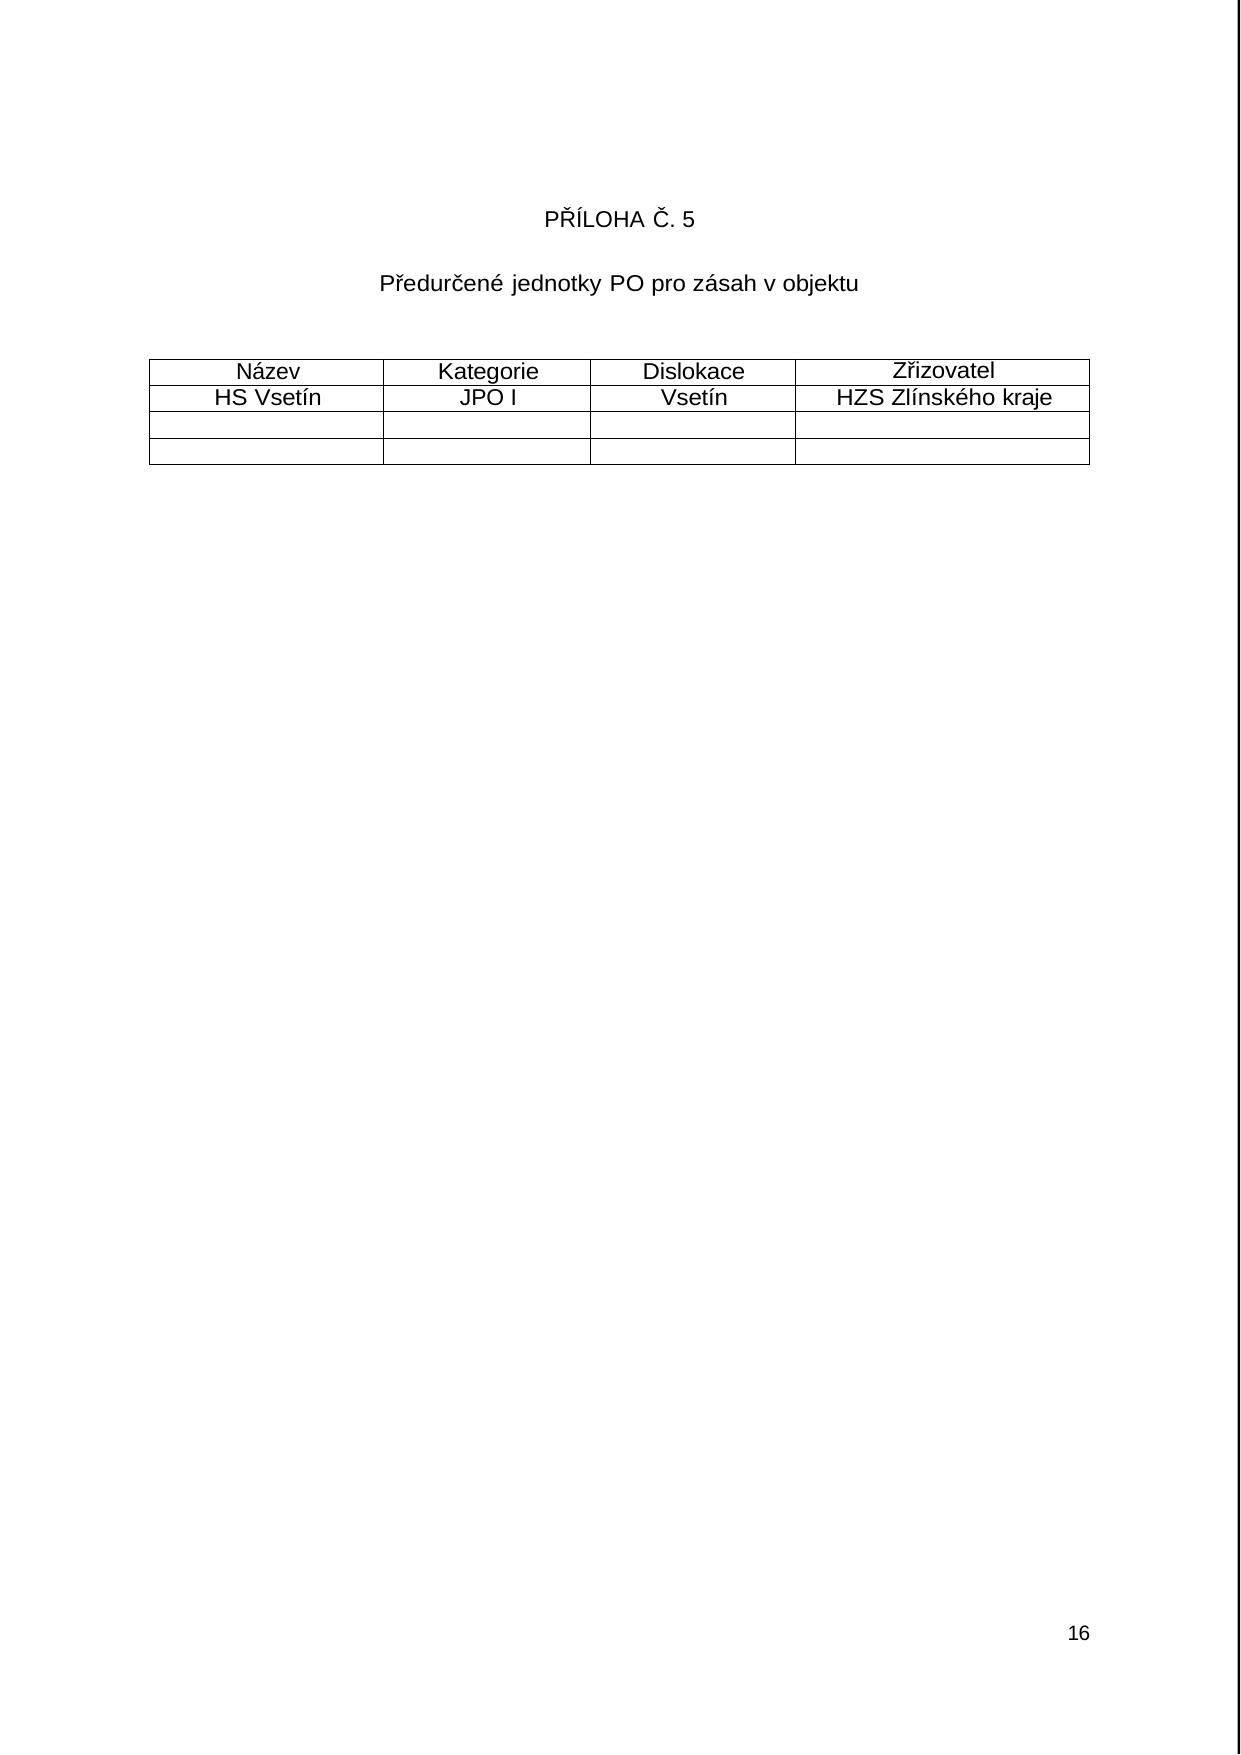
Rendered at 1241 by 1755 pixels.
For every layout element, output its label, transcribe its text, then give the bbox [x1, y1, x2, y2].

table_cell JPO I [384, 386, 590, 411]
table_header Dislokace [591, 360, 795, 385]
table_header Kategorie [384, 360, 590, 385]
table_cell HS Vsetín [150, 386, 383, 411]
table_header Název [150, 360, 383, 385]
table_cell [150, 439, 383, 464]
table_cell [384, 412, 590, 438]
table_cell [150, 412, 383, 438]
text PŘÍLOHA Č. 5 [133, 206, 1106, 232]
table_header Zřizovatel [796, 360, 1089, 385]
table_cell [384, 439, 590, 464]
table_cell [796, 412, 1089, 438]
table_cell HZS Zlínského kraje [796, 386, 1089, 411]
text Předurčené jednotky PO pro zásah v objektu [133, 270, 1104, 296]
table_cell [796, 439, 1089, 464]
table_cell [591, 412, 795, 438]
table_cell [591, 439, 795, 464]
table_cell Vsetín [591, 386, 795, 411]
